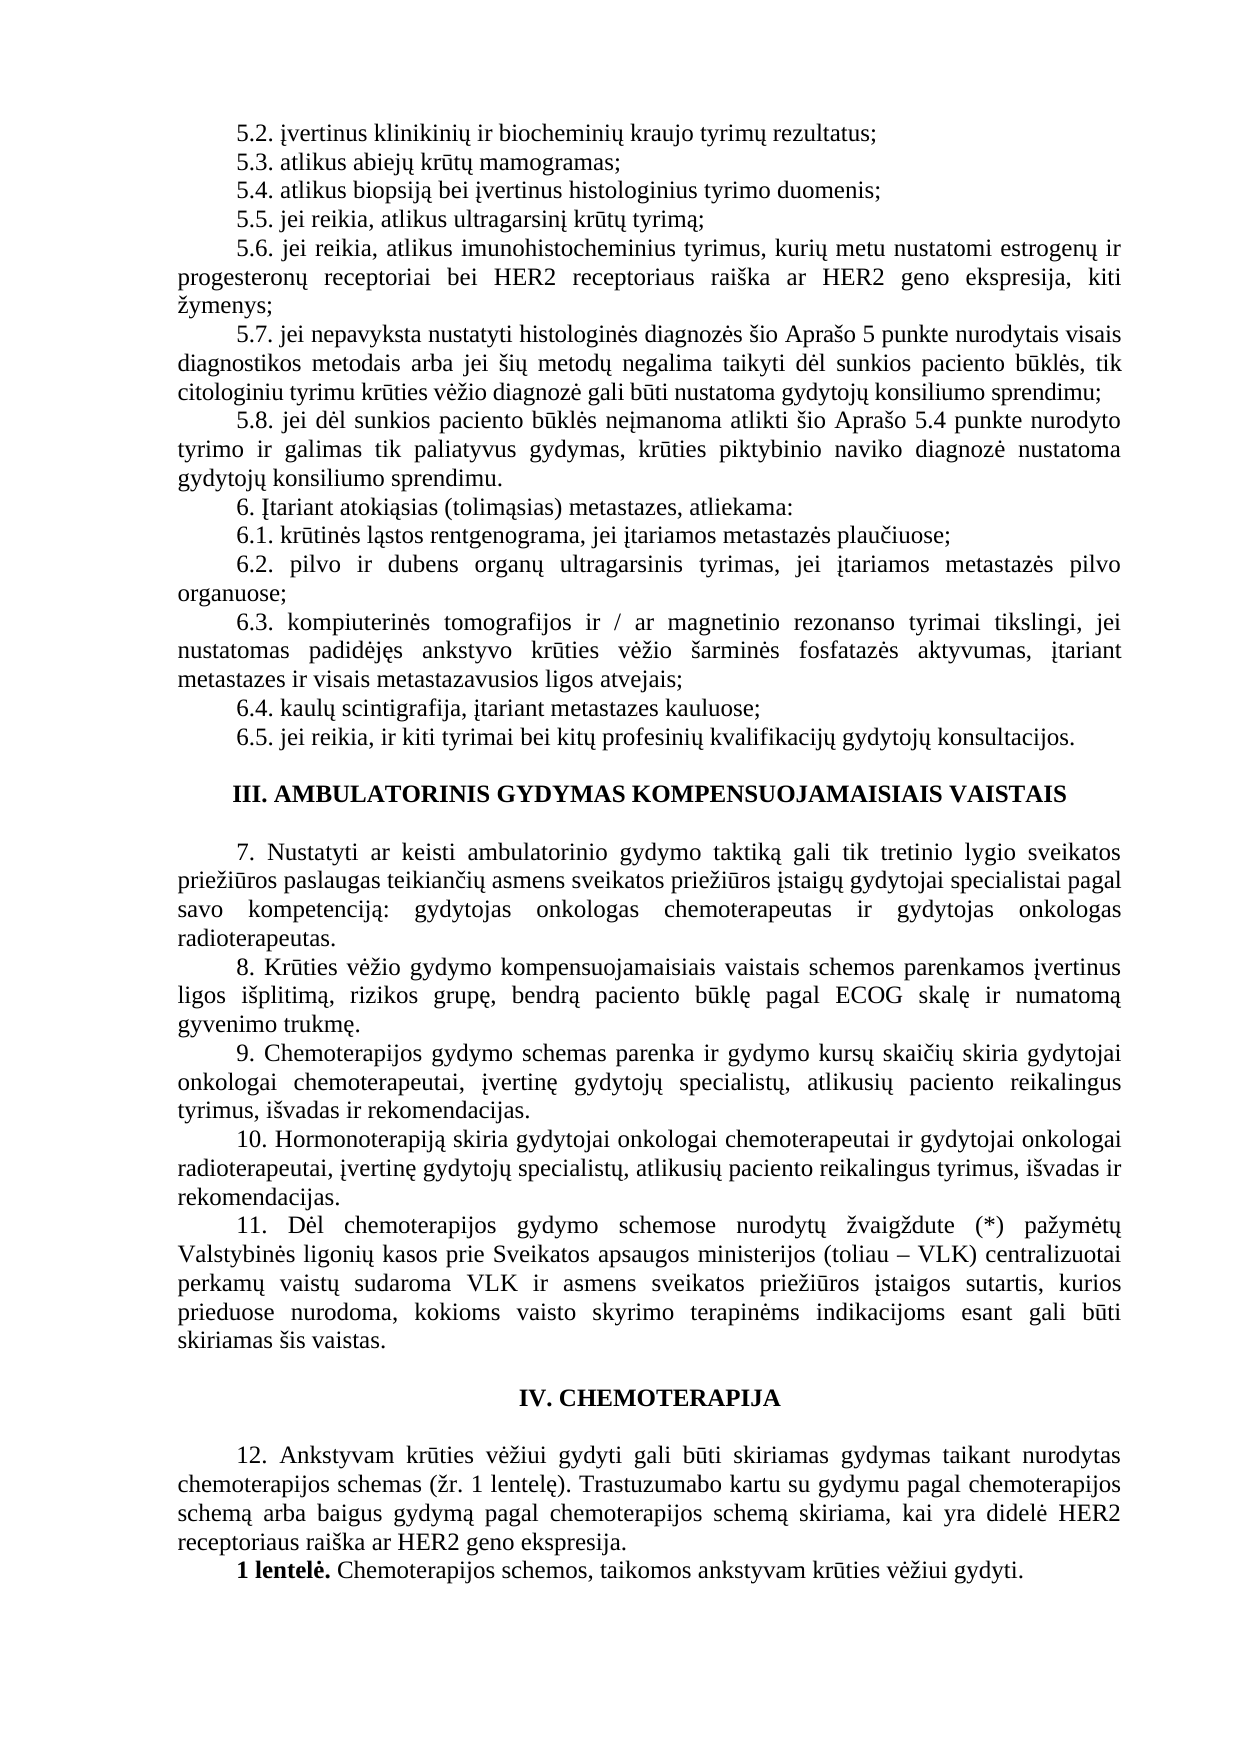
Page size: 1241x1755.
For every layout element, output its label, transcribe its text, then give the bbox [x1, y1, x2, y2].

text III. AMBULATORINIS GYDYMAS KOMPENSUOJAMAISIAIS VAISTAIS [177, 779, 1122, 808]
text 5.4. atlikus biopsiją bei įvertinus histologinius tyrimo duomenis; [177, 176, 1122, 204]
text 6.2. pilvo ir dubens organų ultragarsinis tyrimas, jei įtariamos metastazės pilvo organuose; [177, 549, 1122, 607]
text 5.5. jei reikia, atlikus ultragarsinį krūtų tyrimą; [177, 204, 1122, 233]
text 6.5. jei reikia, ir kiti tyrimai bei kitų profesinių kvalifikacijų gydytojų konsultacijos. [177, 722, 1122, 751]
text 5.3. atlikus abiejų krūtų mamogramas; [177, 147, 1122, 176]
text 9. Chemoterapijos gydymo schemas parenka ir gydymo kursų skaičių skiria gydytojai onkologai chemoterapeutai, įvertinę gydytojų specialistų, atlikusių paciento reikalingus tyrimus, išvadas ir rekomendacijas. [177, 1038, 1122, 1124]
text IV. CHEMOTERAPIJA [177, 1383, 1122, 1412]
text 6.1. krūtinės ląstos rentgenograma, jei įtariamos metastazės plaučiuose; [177, 521, 1122, 549]
text 10. Hormonoterapiją skiria gydytojai onkologai chemoterapeutai ir gydytojai onkologai radioterapeutai, įvertinę gydytojų specialistų, atlikusių paciento reikalingus tyrimus, išvadas ir rekomendacijas. [177, 1124, 1122, 1211]
text 5.6. jei reikia, atlikus imunohistocheminius tyrimus, kurių metu nustatomi estrogenų ir progesteronų receptoriai bei HER2 receptoriaus raiška ar HER2 geno ekspresija, kiti žymenys; [177, 233, 1122, 319]
text 6.4. kaulų scintigrafija, įtariant metastazes kauluose; [177, 693, 1122, 722]
text 11. Dėl chemoterapijos gydymo schemose nurodytų žvaigždute (*) pažymėtų Valstybinės ligonių kasos prie Sveikatos apsaugos ministerijos (toliau – VLK) centralizuotai perkamų vaistų sudaroma VLK ir asmens sveikatos priežiūros įstaigos sutartis, kurios prieduose nurodoma, kokioms vaisto skyrimo terapinėms indikacijoms esant gali būti skiriamas šis vaistas. [177, 1211, 1122, 1354]
text 6.3. kompiuterinės tomografijos ir / ar magnetinio rezonanso tyrimai tikslingi, jei nustatomas padidėjęs ankstyvo krūties vėžio šarminės fosfatazės aktyvumas, įtariant metastazes ir visais metastazavusios ligos atvejais; [177, 607, 1122, 693]
text 12. Ankstyvam krūties vėžiui gydyti gali būti skiriamas gydymas taikant nurodytas chemoterapijos schemas (žr. 1 lentelę). Trastuzumabo kartu su gydymu pagal chemoterapijos schemą arba baigus gydymą pagal chemoterapijos schemą skiriama, kai yra didelė HER2 receptoriaus raiška ar HER2 geno ekspresija. [177, 1441, 1122, 1556]
text 5.7. jei nepavyksta nustatyti histologinės diagnozės šio Aprašo 5 punkte nurodytais visais diagnostikos metodais arba jei šių metodų negalima taikyti dėl sunkios paciento būklės, tik citologiniu tyrimu krūties vėžio diagnozė gali būti nustatoma gydytojų konsiliumo sprendimu; [177, 319, 1122, 406]
text 8. Krūties vėžio gydymo kompensuojamaisiais vaistais schemos parenkamos įvertinus ligos išplitimą, rizikos grupę, bendrą paciento būklę pagal ECOG skalę ir numatomą gyvenimo trukmę. [177, 952, 1122, 1038]
text 5.8. jei dėl sunkios paciento būklės neįmanoma atlikti šio Aprašo 5.4 punkte nurodyto tyrimo ir galimas tik paliatyvus gydymas, krūties piktybinio naviko diagnozė nustatoma gydytojų konsiliumo sprendimu. [177, 406, 1122, 492]
text 6. Įtariant atokiąsias (tolimąsias) metastazes, atliekama: [177, 492, 1122, 521]
text 1 lentelė. Chemoterapijos schemos, taikomos ankstyvam krūties vėžiui gydyti. [177, 1556, 1122, 1584]
text 5.2. įvertinus klinikinių ir biocheminių kraujo tyrimų rezultatus; [177, 118, 1122, 147]
text 7. Nustatyti ar keisti ambulatorinio gydymo taktiką gali tik tretinio lygio sveikatos priežiūros paslaugas teikiančių asmens sveikatos priežiūros įstaigų gydytojai specialistai pagal savo kompetenciją: gydytojas onkologas chemoterapeutas ir gydytojas onkologas radioterapeutas. [177, 837, 1122, 952]
